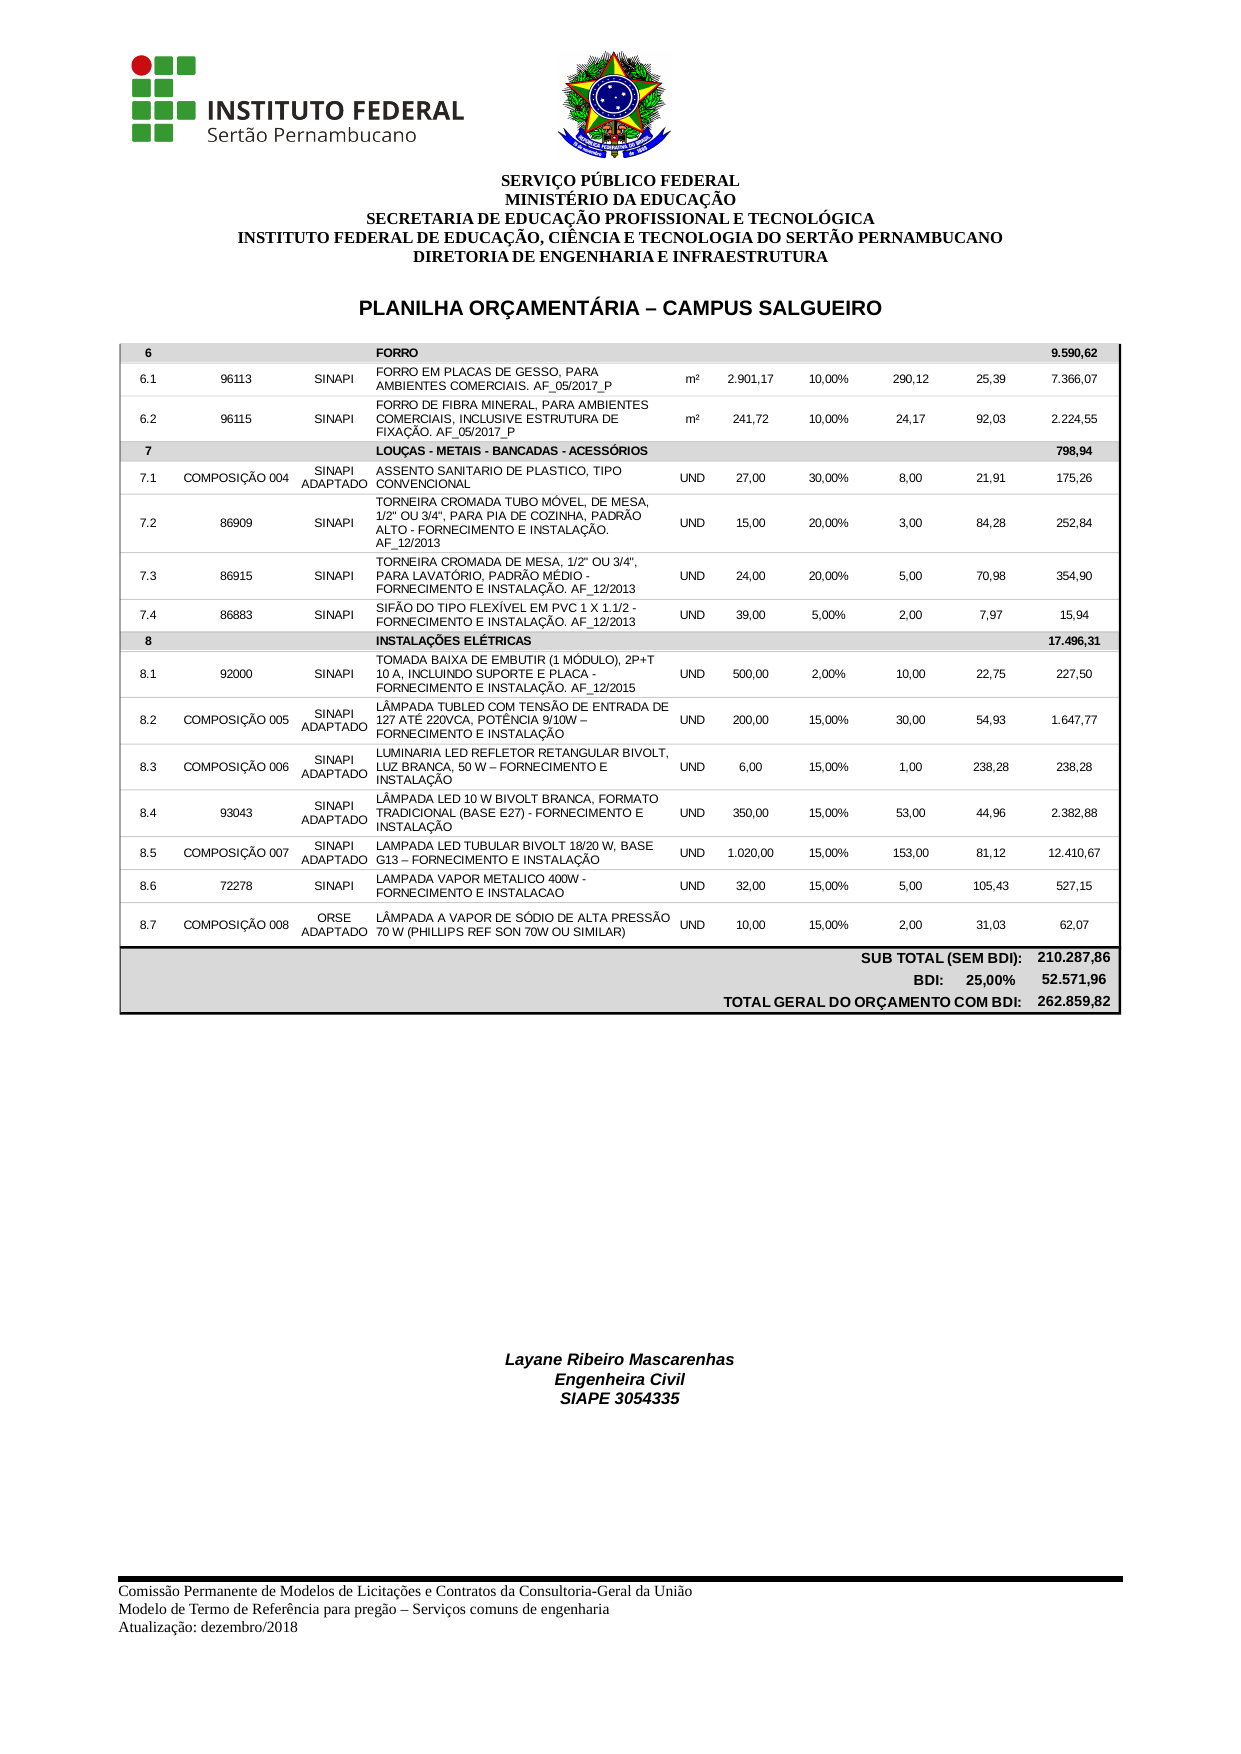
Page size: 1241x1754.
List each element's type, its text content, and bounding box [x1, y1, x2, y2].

text Engenheira Civil [118, 1369, 1123, 1388]
text PLANILHA ORÇAMENTÁRIA – CAMPUS SALGUEIRO [118, 296, 1123, 320]
text Layane Ribeiro Mascarenhas [118, 1350, 1123, 1369]
text SIAPE 3054335 [118, 1388, 1123, 1408]
picture [131, 55, 464, 142]
